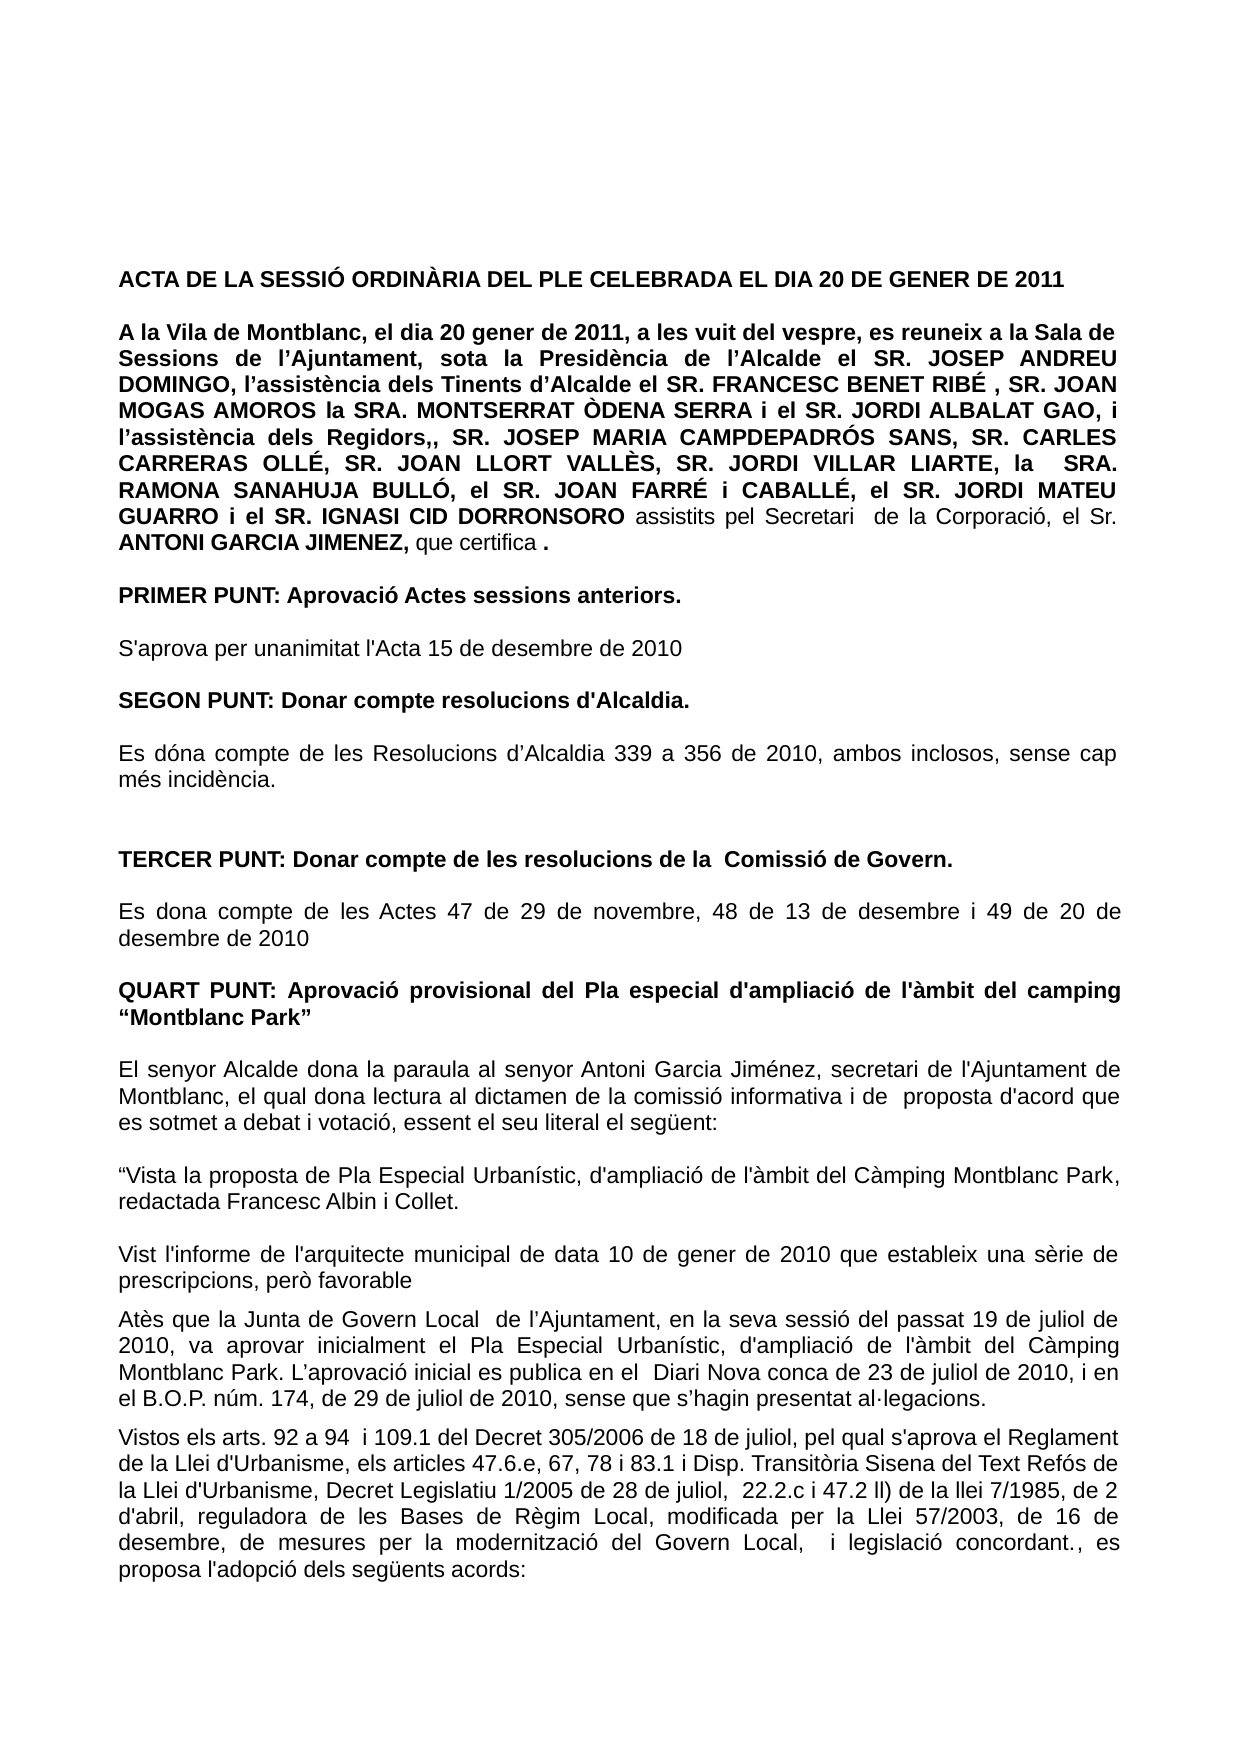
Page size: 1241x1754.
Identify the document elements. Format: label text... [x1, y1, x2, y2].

text SEGON PUNT: Donar compte resolucions d'Alcaldia. [118, 687, 1122, 714]
text TERCER PUNT: Donar compte de les resolucions de la Comissió de Govern. [118, 846, 1122, 872]
text Vist l'informe de l'arquitecte municipal de data 10 de gener de 2010 que estableix una sèrie de prescripcions, però favorable [118, 1241, 1120, 1293]
text A la Vila de Montblanc, el dia 20 gener de 2011, a les vuit del vespre, es reuneix a la Sala de Sessions de l’Ajuntament, sota la Presidència de l’Alcalde el SR. JOSEP ANDREU DOMINGO, l’assistència dels Tinents d’Alcalde el SR. FRANCESC BENET RIBÉ , SR. JOAN MOGAS AMOROS la SRA. MONTSERRAT ÒDENA SERRA i el SR. JORDI ALBALAT GAO, i l’assistència dels Regidors,, SR. JOSEP MARIA CAMPDEPADRÓS SANS, SR. CARLES CARRERAS OLLÉ, SR. JOAN LLORT VALLÈS, SR. JORDI VILLAR LIARTE, la SRA. RAMONA SANAHUJA BULLÓ, el SR. JOAN FARRÉ i CABALLÉ, el SR. JORDI MATEU GUARRO i el SR. IGNASI CID DORRONSORO assistits pel Secretari de la Corporació, el Sr. ANTONI GARCIA JIMENEZ, que certifica . [118, 318, 1117, 556]
text PRIMER PUNT: Aprovació Actes sessions anteriors. [118, 582, 1122, 608]
text El senyor Alcalde dona la paraula al senyor Antoni Garcia Jiménez, secretari de l'Ajuntament de Montblanc, el qual dona lectura al dictamen de la comissió informativa i de proposta d'acord que es sotmet a debat i votació, essent el seu literal el següent: [118, 1056, 1122, 1135]
text Es dona compte de les Actes 47 de 29 de novembre, 48 de 13 de desembre i 49 de 20 de desembre de 2010 [118, 898, 1122, 951]
text S'aprova per unanimitat l'Acta 15 de desembre de 2010 [118, 635, 1122, 661]
text Atès que la Junta de Govern Local de l’Ajuntament, en la seva sessió del passat 19 de juliol de 2010, va aprovar inicialment el Pla Especial Urbanístic, d'ampliació de l'àmbit del Càmping Montblanc Park. L’aprovació inicial es publica en el Diari Nova conca de 23 de juliol de 2010, i en el B.O.P. núm. 174, de 29 de juliol de 2010, sense que s’hagin presentat al·legacions. [118, 1306, 1120, 1411]
text Es dóna compte de les Resolucions d’Alcaldia 339 a 356 de 2010, ambos inclosos, sense cap més incidència. [118, 740, 1117, 793]
text Vistos els arts. 92 a 94 i 109.1 del Decret 305/2006 de 18 de juliol, pel qual s'aprova el Reglament de la Llei d'Urbanisme, els articles 47.6.e, 67, 78 i 83.1 i Disp. Transitòria Sisena del Text Refós de la Llei d'Urbanisme, Decret Legislatiu 1/2005 de 28 de juliol, 22.2.c i 47.2 ll) de la llei 7/1985, de 2 d'abril, reguladora de les Bases de Règim Local, modificada per la Llei 57/2003, de 16 de desembre, de mesures per la modernització del Govern Local, i legislació concordant., es proposa l'adopció dels següents acords: [118, 1424, 1120, 1582]
text ACTA DE LA SESSIÓ ORDINÀRIA DEL PLE CELEBRADA EL DIA 20 DE GENER DE 2011 [118, 266, 1122, 292]
text “Vista la proposta de Pla Especial Urbanístic, d'ampliació de l'àmbit del Càmping Montblanc Park, redactada Francesc Albin i Collet. [118, 1162, 1120, 1214]
text QUART PUNT: Aprovació provisional del Pla especial d'ampliació de l'àmbit del camping “Montblanc Park” [118, 977, 1122, 1030]
